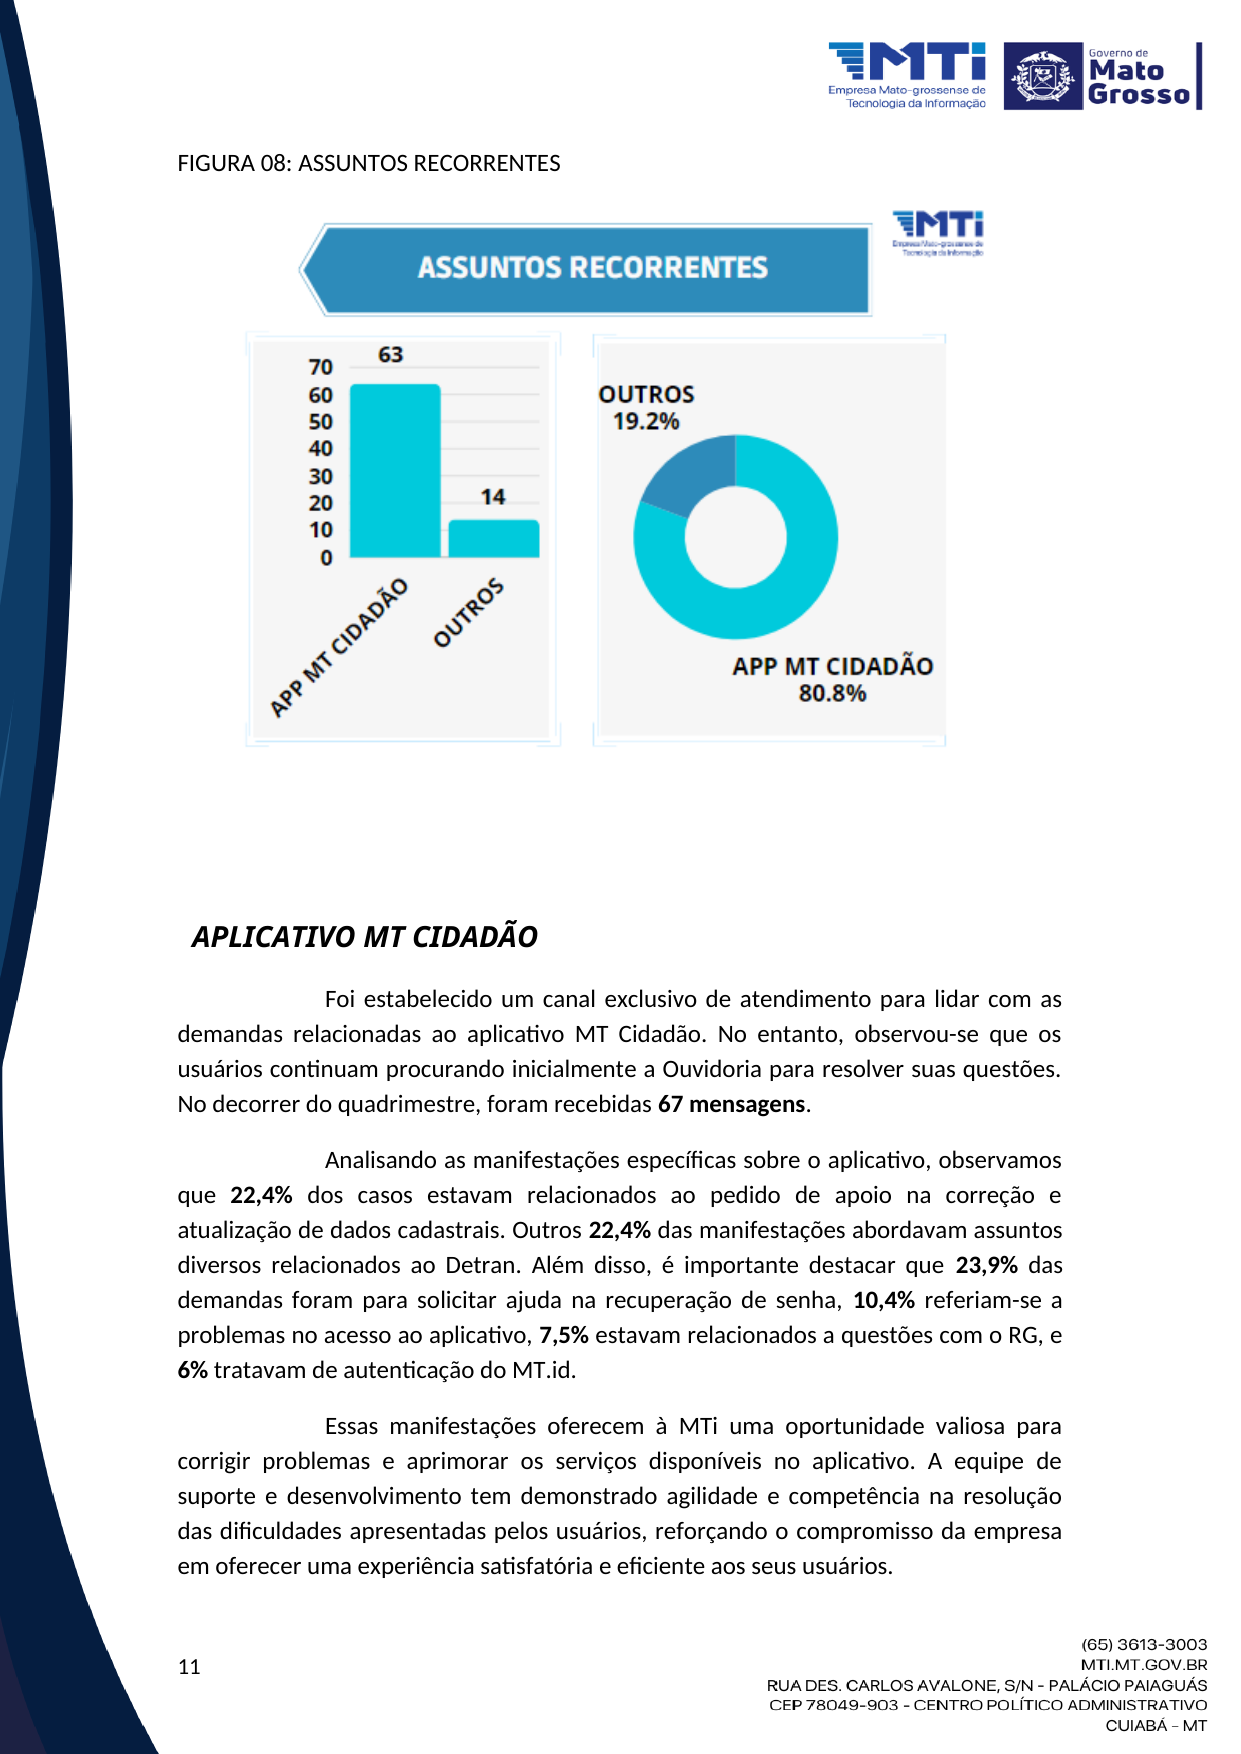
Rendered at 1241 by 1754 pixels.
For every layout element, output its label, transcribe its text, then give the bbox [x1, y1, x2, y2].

text Analisando as manifestações específicas sobre o aplicativo, observamos que 22,4% dos casos estavam relacionados ao pedido de apoio na correção e atualização de dados cadastrais. Outros 22,4% das manifestações abordavam assuntos diversos relacionados ao Detran. Além disso, é importante destacar que 23,9% das demandas foram para solicitar ajuda na recuperação de senha, 10,4% referiam-se a problemas no acesso ao aplicativo, 7,5% estavam relacionados a questões com o RG, e 6% tratavam de autenticação do MT.id. [177, 1144, 1063, 1384]
subtitle APLICATIVO MT CIDADÃO [192, 917, 1031, 956]
text Foi estabelecido um canal exclusivo de atendimento para lidar com as demandas relacionadas ao aplicativo MT Cidadão. No entanto, observou-se que os usuários continuam procurando inicialmente a Ouvidoria para resolver suas questões. No decorrer do quadrimestre, foram recebidas 67 mensagens. [177, 983, 1063, 1119]
text FIGURA 08: ASSUNTOS RECORRENTES [177, 148, 1063, 178]
picture [0, 0, 1241, 1754]
text Essas manifestações oferecem à MTi uma oportunidade valiosa para corrigir problemas e aprimorar os serviços disponíveis no aplicativo. A equipe de suporte e desenvolvimento tem demonstrado agilidade e competência na resolução das dificuldades apresentadas pelos usuários, reforçando o compromisso da empresa em oferecer uma experiência satisfatória e eficiente aos seus usuários. [177, 1410, 1063, 1580]
